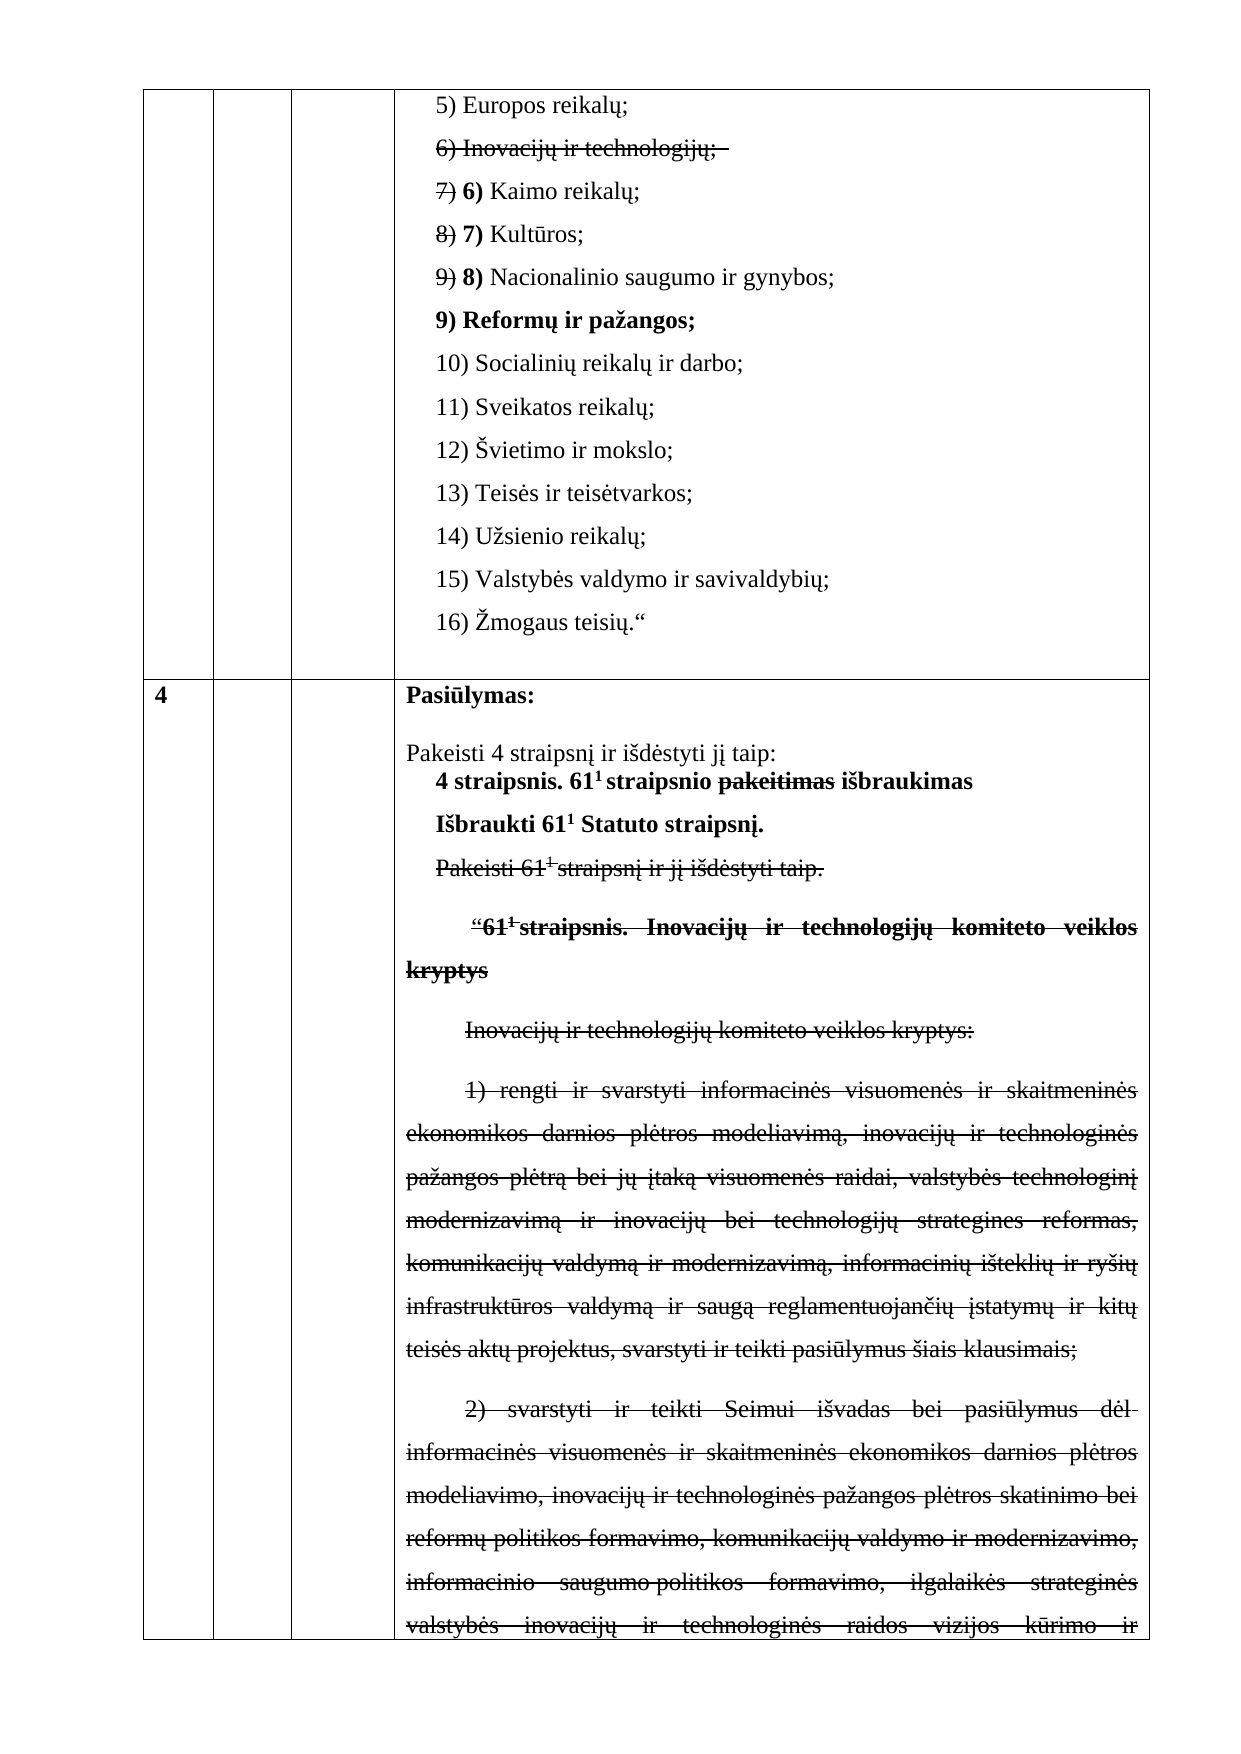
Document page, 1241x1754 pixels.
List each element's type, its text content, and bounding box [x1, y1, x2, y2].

table_cell 4 [144, 680, 213, 1638]
table_cell [292, 680, 394, 1638]
table_cell [292, 90, 394, 679]
table_cell [144, 90, 213, 679]
table_cell [214, 90, 291, 679]
table_cell 5) Europos reikalų; 6) Inovacijų ir technologijų; 7) 6) Kaimo reikalų; 8) 7) Kultūros; 9) 8) Nacionalinio saugumo ir gynybos; 9) Reformų ir pažangos; 10) Socialinių reikalų ir darbo; 11) Sveikatos reikalų; 12) Švietimo ir mokslo; 13) Teisės ir teisėtvarkos; 14) Užsienio reikalų; 15) Valstybės valdymo ir savivaldybių; 16) Žmogaus teisių.“ [395, 90, 1149, 679]
table_cell Pasiūlymas: Pakeisti 4 straipsnį ir išdėstyti jį taip: 4 straipsnis. 611 straipsnio pakeitimas išbraukimas Išbraukti 611 Statuto straipsnį. Pakeisti 611 straipsnį ir jį išdėstyti taip. “611 straipsnis. Inovacijų ir technologijų komiteto veiklos kryptys Inovacijų ir technologijų komiteto veiklos kryptys: 1) rengti ir svarstyti informacinės visuomenės ir skaitmeninės ekonomikos darnios plėtros modeliavimą, inovacijų ir technologinės pažangos plėtrą bei jų įtaką visuomenės raidai, valstybės technologinį modernizavimą ir inovacijų bei technologijų strategines reformas, komunikacijų valdymą ir modernizavimą, informacinių išteklių ir ryšių infrastruktūros valdymą ir saugą reglamentuojančių įstatymų ir kitų teisės aktų projektus, svarstyti ir teikti pasiūlymus šiais klausimais; 2) svarstyti ir teikti Seimui išvadas bei pasiūlymus dėl informacinės visuomenės ir skaitmeninės ekonomikos darnios plėtros modeliavimo, inovacijų ir technologinės pažangos plėtros skatinimo bei reformų politikos formavimo, komunikacijų valdymo ir modernizavimo, informacinio saugumo politikos formavimo, ilgalaikės strateginės valstybės inovacijų ir technologinės raidos vizijos kūrimo ir [395, 680, 1149, 1638]
table_cell [214, 680, 291, 1638]
